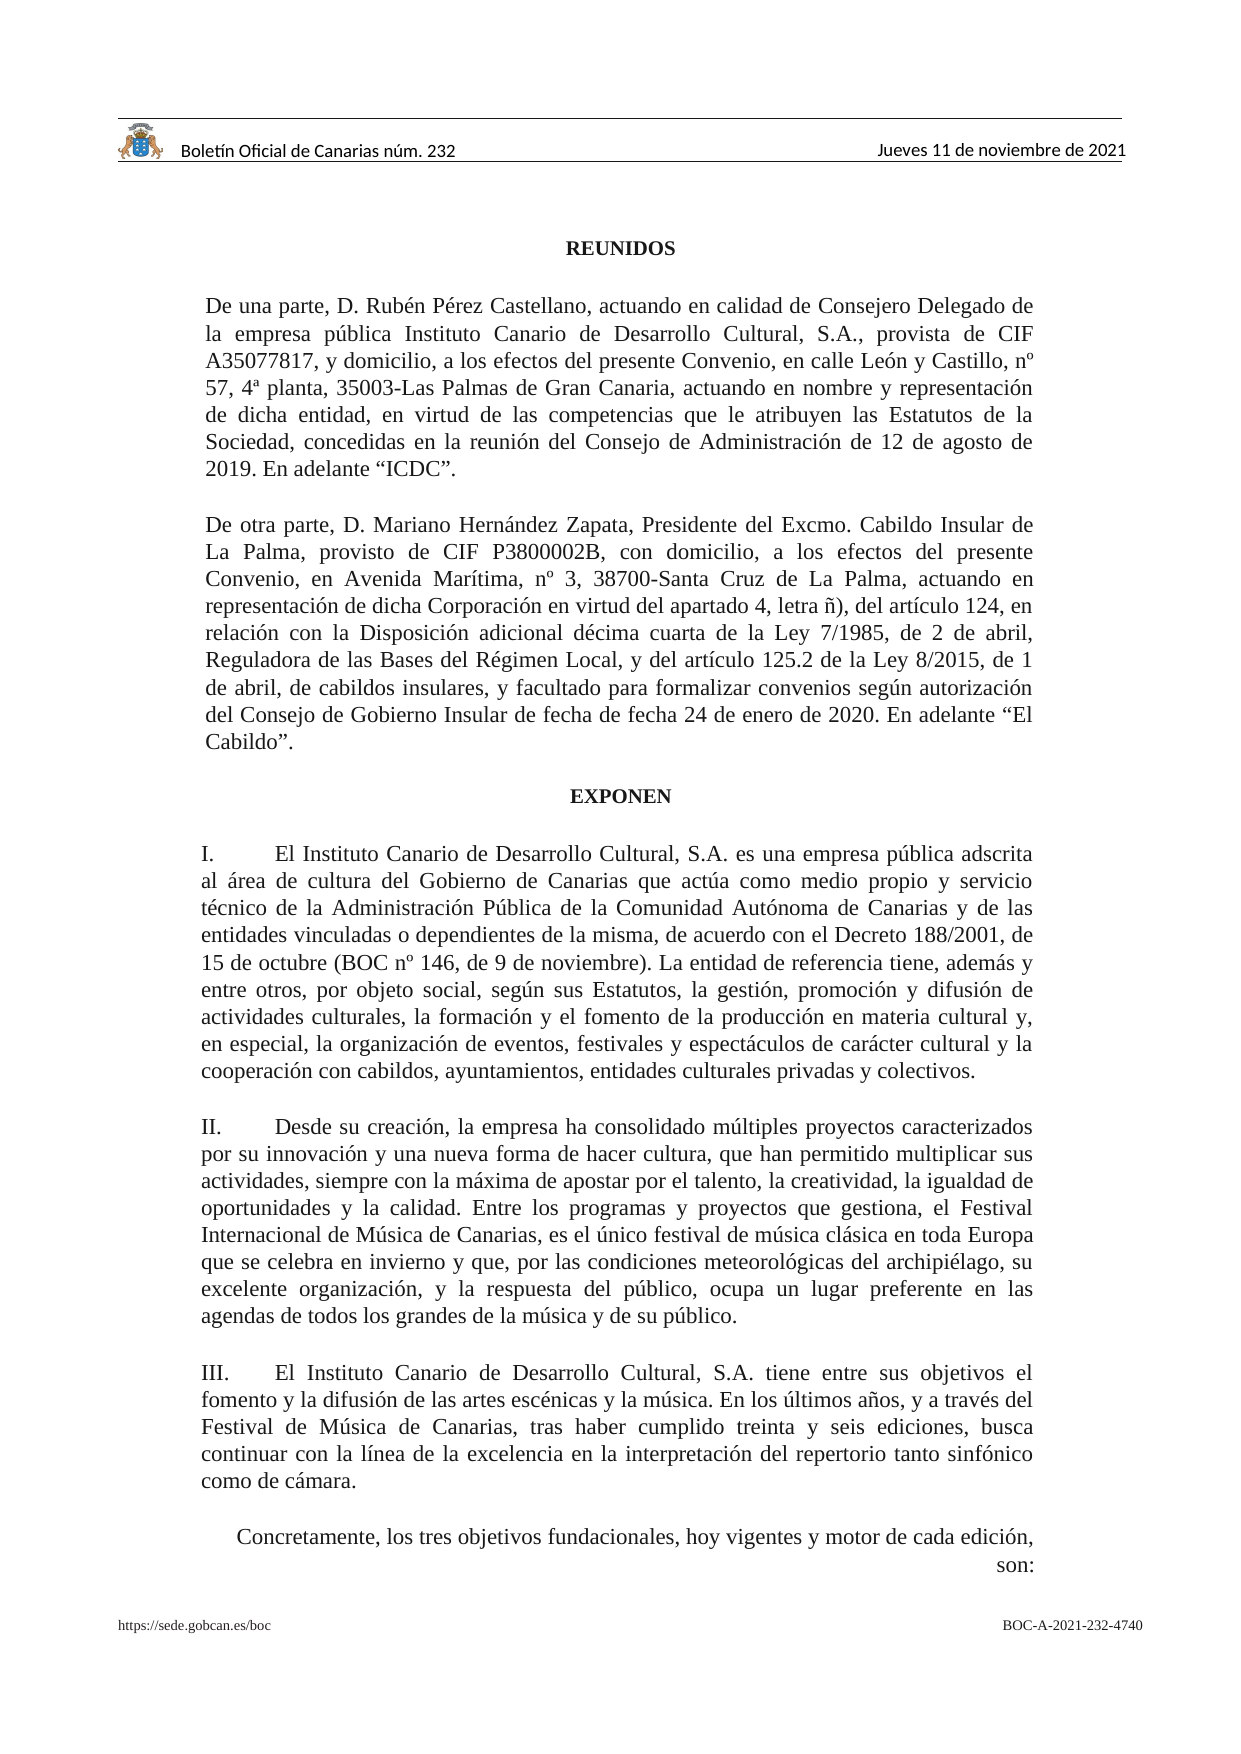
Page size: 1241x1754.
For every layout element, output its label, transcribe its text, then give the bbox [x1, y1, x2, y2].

text De una parte, D. Rubén Pérez Castellano, actuando en calidad de Consejero Delegado de la empresa pública Instituto Canario de Desarrollo Cultural, S.A., provista de CIF A35077817, y domicilio, a los efectos del presente Convenio, en calle León y Castillo, nº 57, 4ª planta, 35003-Las Palmas de Gran Canaria, actuando en nombre y representación de dicha entidad, en virtud de las competencias que le atribuyen las Estatutos de la Sociedad, concedidas en la reunión del Consejo de Administración de 12 de agosto de 2019. En adelante “ICDC”. [205, 292, 1034, 481]
subtitle REUNIDOS [207, 236, 1034, 260]
list Desde su creación, la empresa ha consolidado múltiples proyectos caracterizados por su innovación y una nueva forma de hacer cultura, que han permitido multiplicar sus actividades, siempre con la máxima de apostar por el talento, la creatividad, la igualdad de oportunidades y la calidad. Entre los programas y proyectos que gestiona, el Festival Internacional de Música de Canarias, es el único festival de música clásica en toda Europa que se celebra en invierno y que, por las condiciones meteorológicas del archipiélago, su excelente organización, y la respuesta del público, ocupa un lugar preferente en las agendas de todos los grandes de la música y de su público. [201, 1113, 1034, 1329]
text Concretamente, los tres objetivos fundacionales, hoy vigentes y motor de cada edición, son: [201, 1523, 1034, 1578]
text De otra parte, D. Mariano Hernández Zapata, Presidente del Excmo. Cabildo Insular de La Palma, provisto de CIF P3800002B, con domicilio, a los efectos del presente Convenio, en Avenida Marítima, nº 3, 38700-Santa Cruz de La Palma, actuando en representación de dicha Corporación en virtud del apartado 4, letra ñ), del artículo 124, en relación con la Disposición adicional décima cuarta de la Ley 7/1985, de 2 de abril, Reguladora de las Bases del Régimen Local, y del artículo 125.2 de la Ley 8/2015, de 1 de abril, de cabildos insulares, y facultado para formalizar convenios según autorización del Consejo de Gobierno Insular de fecha de fecha 24 de enero de 2020. En adelante “El Cabildo”. [205, 511, 1034, 754]
subtitle EXPONEN [207, 784, 1034, 808]
list El Instituto Canario de Desarrollo Cultural, S.A. es una empresa pública adscrita al área de cultura del Gobierno de Canarias que actúa como medio propio y servicio técnico de la Administración Pública de la Comunidad Autónoma de Canarias y de las entidades vinculadas o dependientes de la misma, de acuerdo con el Decreto 188/2001, de 15 de octubre (BOC nº 146, de 9 de noviembre). La entidad de referencia tiene, además y entre otros, por objeto social, según sus Estatutos, la gestión, promoción y difusión de actividades culturales, la formación y el fomento de la producción en materia cultural y, en especial, la organización de eventos, festivales y espectáculos de carácter cultural y la cooperación con cabildos, ayuntamientos, entidades culturales privadas y colectivos. [201, 840, 1034, 1083]
list El Instituto Canario de Desarrollo Cultural, S.A. tiene entre sus objetivos el fomento y la difusión de las artes escénicas y la música. En los últimos años, y a través del Festival de Música de Canarias, tras haber cumplido treinta y seis ediciones, busca continuar con la línea de la excelencia en la interpretación del repertorio tanto sinfónico como de cámara. [201, 1359, 1034, 1493]
